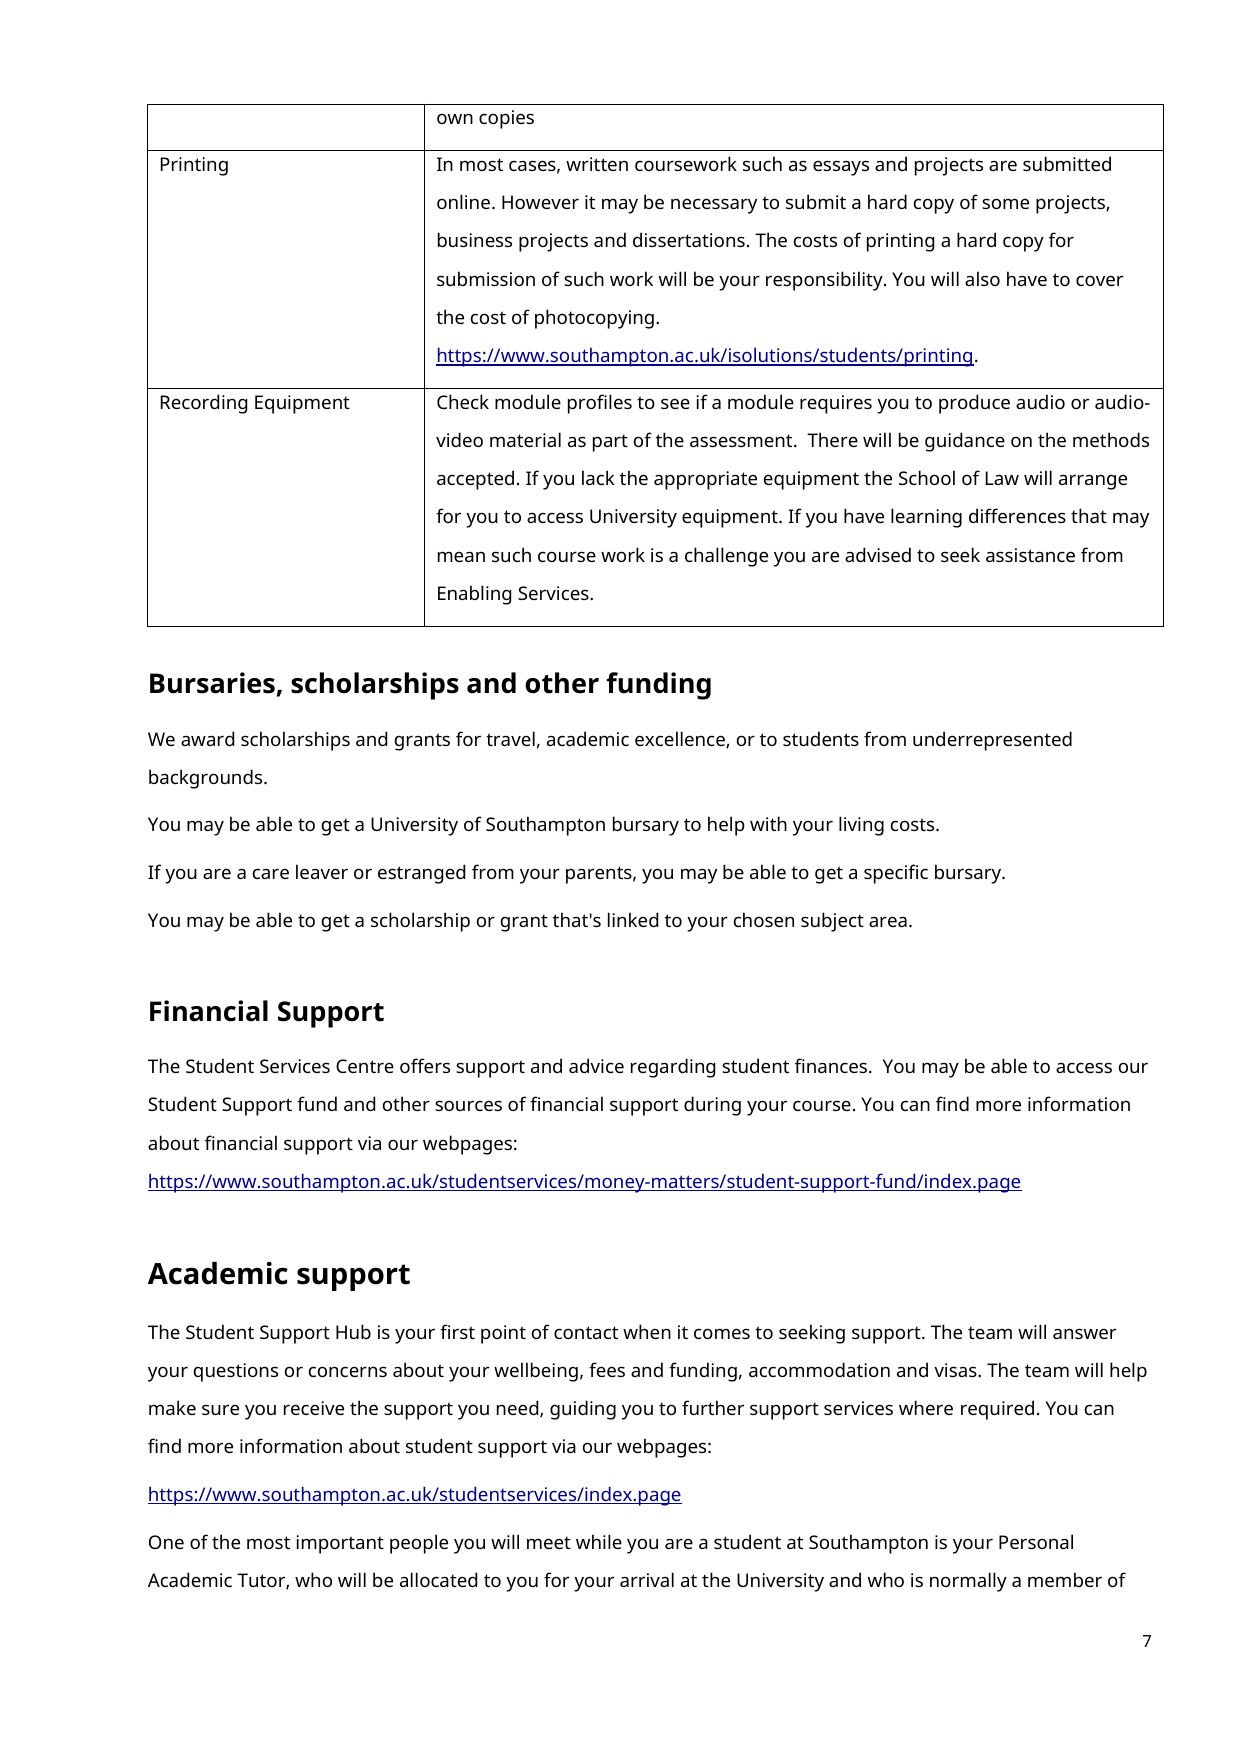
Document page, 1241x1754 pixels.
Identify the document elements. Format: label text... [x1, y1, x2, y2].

table_cell Printing [148, 151, 424, 388]
text You may be able to get a scholarship or grant that's linked to your chosen subject area. [148, 907, 1152, 932]
table_cell [148, 105, 424, 150]
table_cell own copies [425, 105, 1163, 150]
text You may be able to get a University of Southampton bursary to help with your living costs. [148, 812, 1152, 837]
text https://www.southampton.ac.uk/studentservices/index.page [148, 1481, 1152, 1507]
text If you are a care leaver or estranged from your parents, you may be able to get a specific bursary. [148, 859, 1152, 885]
subtitle Academic support [148, 1253, 1152, 1293]
text One of the most important people you will meet while you are a student at Southampton is your Personal Academic Tutor, who will be allocated to you for your arrival at the University and who is normally a member of [148, 1529, 1152, 1593]
table_cell Check module profiles to see if a module requires you to produce audio or audio-video material as part of the assessment. There will be guidance on the methods accepted. If you lack the appropriate equipment the School of Law will arrange for you to access University equipment. If you have learning differences that may mean such course work is a challenge you are advised to seek assistance from Enabling Services. [425, 389, 1163, 626]
text The Student Support Hub is your first point of contact when it comes to seeking support. The team will answer your questions or concerns about your wellbeing, fees and funding, accommodation and visas. The team will help make sure you receive the support you need, guiding you to further support services where required. You can find more information about student support via our webpages: [148, 1319, 1152, 1459]
table_cell In most cases, written coursework such as essays and projects are submitted online. However it may be necessary to submit a hard copy of some projects, business projects and dissertations. The costs of printing a hard copy for submission of such work will be your responsibility. You will also have to cover the cost of photocopying. https://www.southampton.ac.uk/isolutions/students/printing. [425, 151, 1163, 388]
table_cell Recording Equipment [148, 389, 424, 626]
subtitle Bursaries, scholarships and other funding [148, 664, 1152, 701]
text We award scholarships and grants for travel, academic excellence, or to students from underrepresented backgrounds. [148, 726, 1152, 789]
subtitle Financial Support [148, 992, 1152, 1029]
text The Student Services Centre offers support and advice regarding student finances. You may be able to access our Student Support fund and other sources of financial support during your course. You can find more information about financial support via our webpages: https://www.southampton.ac.uk/studentservices/money-matters/student-support-fund/index.page [148, 1053, 1152, 1194]
